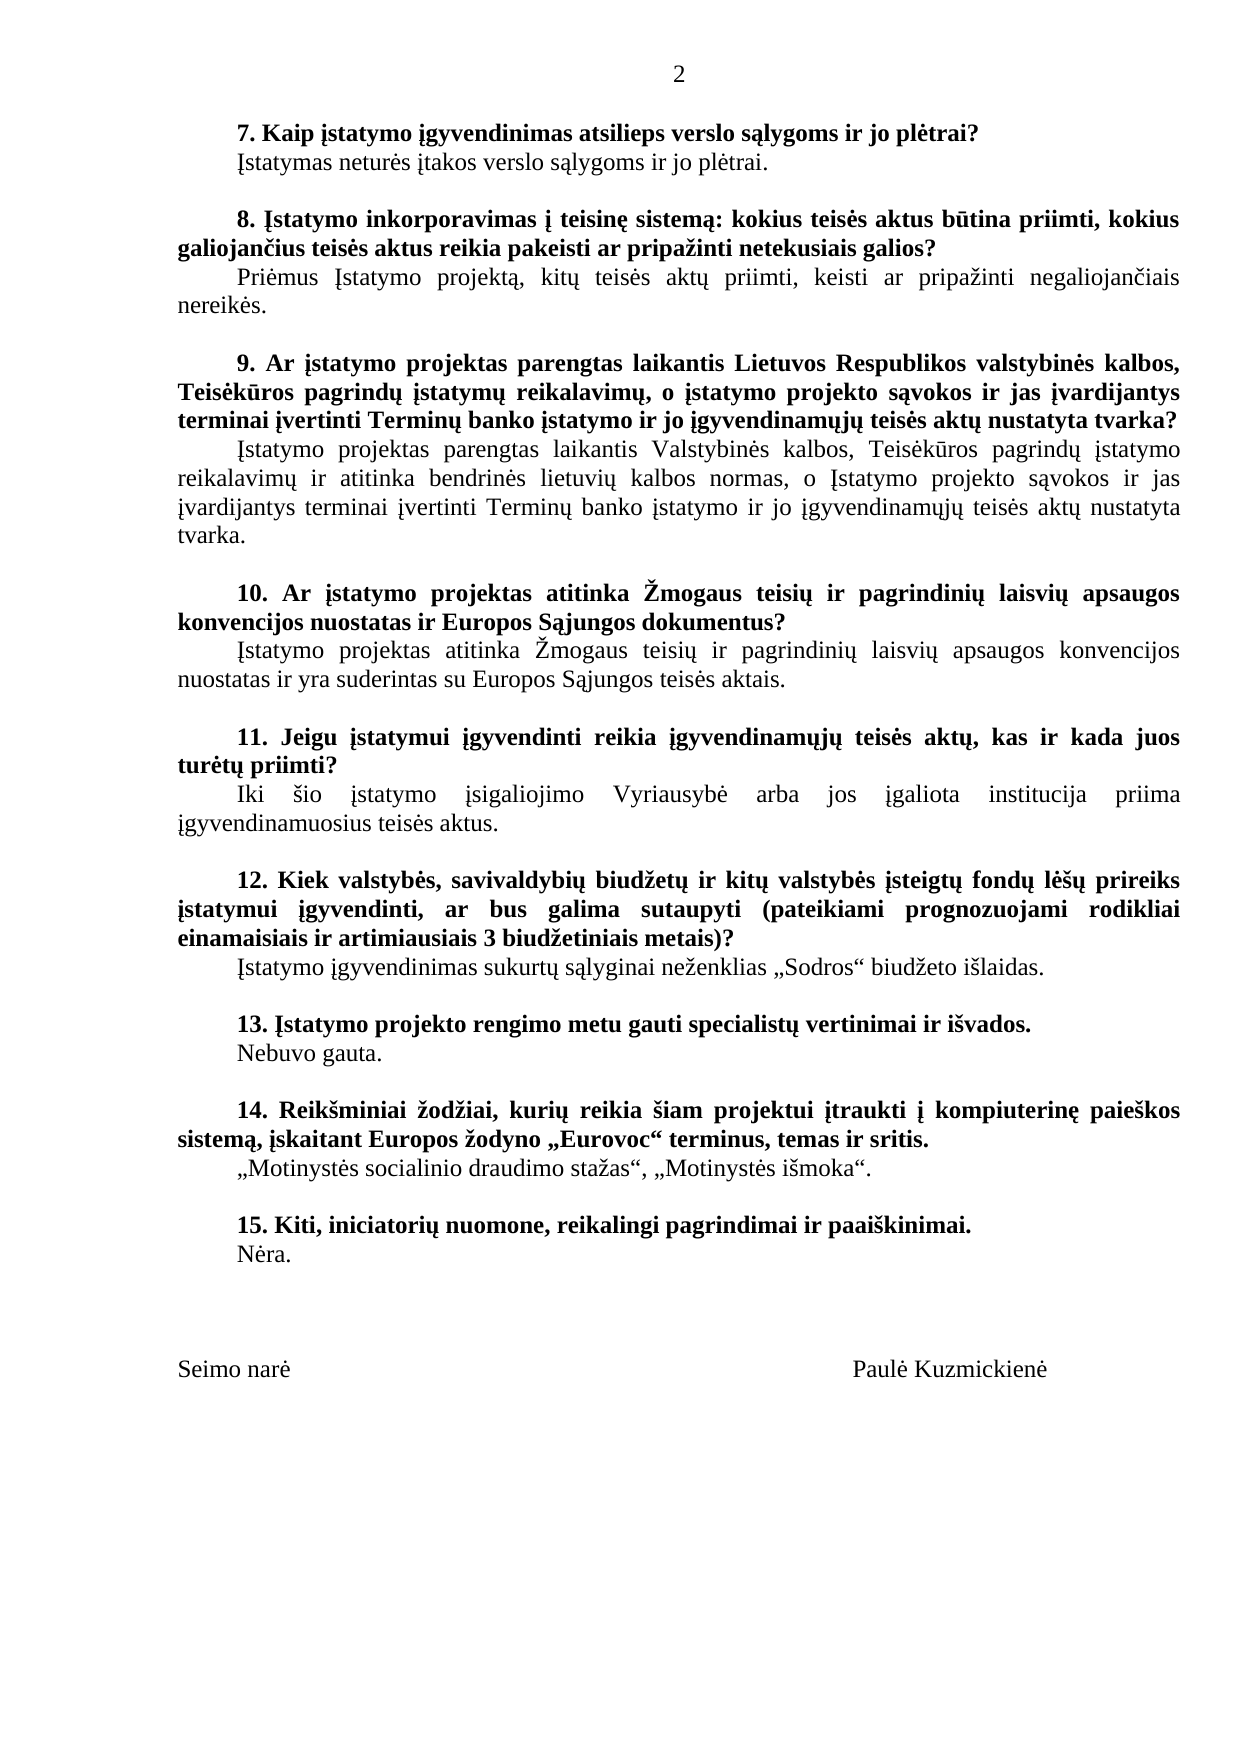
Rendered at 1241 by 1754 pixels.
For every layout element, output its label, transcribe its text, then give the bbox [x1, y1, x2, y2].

text Nebuvo gauta. [177, 1038, 1181, 1067]
list 12. Kiek valstybės, savivaldybių biudžetų ir kitų valstybės įsteigtų fondų lėšų prireiks įstatymui įgyvendinti, ar bus galima sutaupyti (pateikiami prognozuojami rodikliai einamaisiais ir artimiausiais 3 biudžetiniais metais)? [177, 866, 1181, 952]
text Seimo narė Paulė Kuzmickienė [177, 1354, 1181, 1383]
text „Motinystės socialinio draudimo stažas“, „Motinystės išmoka“. [177, 1153, 1181, 1182]
list 9. Ar įstatymo projektas parengtas laikantis Lietuvos Respublikos valstybinės kalbos, Teisėkūros pagrindų įstatymų reikalavimų, o įstatymo projekto sąvokos ir jas įvardijantys terminai įvertinti Terminų banko įstatymo ir jo įgyvendinamųjų teisės aktų nustatyta tvarka? [177, 348, 1181, 434]
text Įstatymas neturės įtakos verslo sąlygoms ir jo plėtrai. [177, 147, 1181, 176]
text Iki šio įstatymo įsigaliojimo Vyriausybė arba jos įgaliota institucija priima įgyvendinamuosius teisės aktus. [177, 779, 1181, 837]
list 11. Jeigu įstatymui įgyvendinti reikia įgyvendinamųjų teisės aktų, kas ir kada juos turėtų priimti? [177, 722, 1181, 779]
text Įstatymo projektas parengtas laikantis Valstybinės kalbos, Teisėkūros pagrindų įstatymo reikalavimų ir atitinka bendrinės lietuvių kalbos normas, o Įstatymo projekto sąvokos ir jas įvardijantys terminai įvertinti Terminų banko įstatymo ir jo įgyvendinamųjų teisės aktų nustatyta tvarka. [177, 434, 1181, 549]
list 10. Ar įstatymo projektas atitinka Žmogaus teisių ir pagrindinių laisvių apsaugos konvencijos nuostatas ir Europos Sąjungos dokumentus? [177, 578, 1181, 636]
text Nėra. [177, 1239, 1181, 1268]
text 14. Reikšminiai žodžiai, kurių reikia šiam projektui įtraukti į kompiuterinę paieškos sistemą, įskaitant Europos žodyno „Eurovoc“ terminus, temas ir sritis. [177, 1096, 1181, 1153]
list Įstatymo įgyvendinimas sukurtų sąlyginai neženklias „Sodros“ biudžeto išlaidas. [177, 952, 1181, 981]
text 15. Kiti, iniciatorių nuomone, reikalingi pagrindimai ir paaiškinimai. [177, 1211, 1181, 1239]
text 13. Įstatymo projekto rengimo metu gauti specialistų vertinimai ir išvados. [177, 1009, 1181, 1038]
text 7. Kaip įstatymo įgyvendinimas atsilieps verslo sąlygoms ir jo plėtrai? [177, 118, 1181, 147]
text Priėmus Įstatymo projektą, kitų teisės aktų priimti, keisti ar pripažinti negaliojančiais nereikės. [177, 262, 1181, 319]
list 8. Įstatymo inkorporavimas į teisinę sistemą: kokius teisės aktus būtina priimti, kokius galiojančius teisės aktus reikia pakeisti ar pripažinti netekusiais galios? [177, 204, 1181, 262]
text Įstatymo projektas atitinka Žmogaus teisių ir pagrindinių laisvių apsaugos konvencijos nuostatas ir yra suderintas su Europos Sąjungos teisės aktais. [177, 636, 1181, 693]
